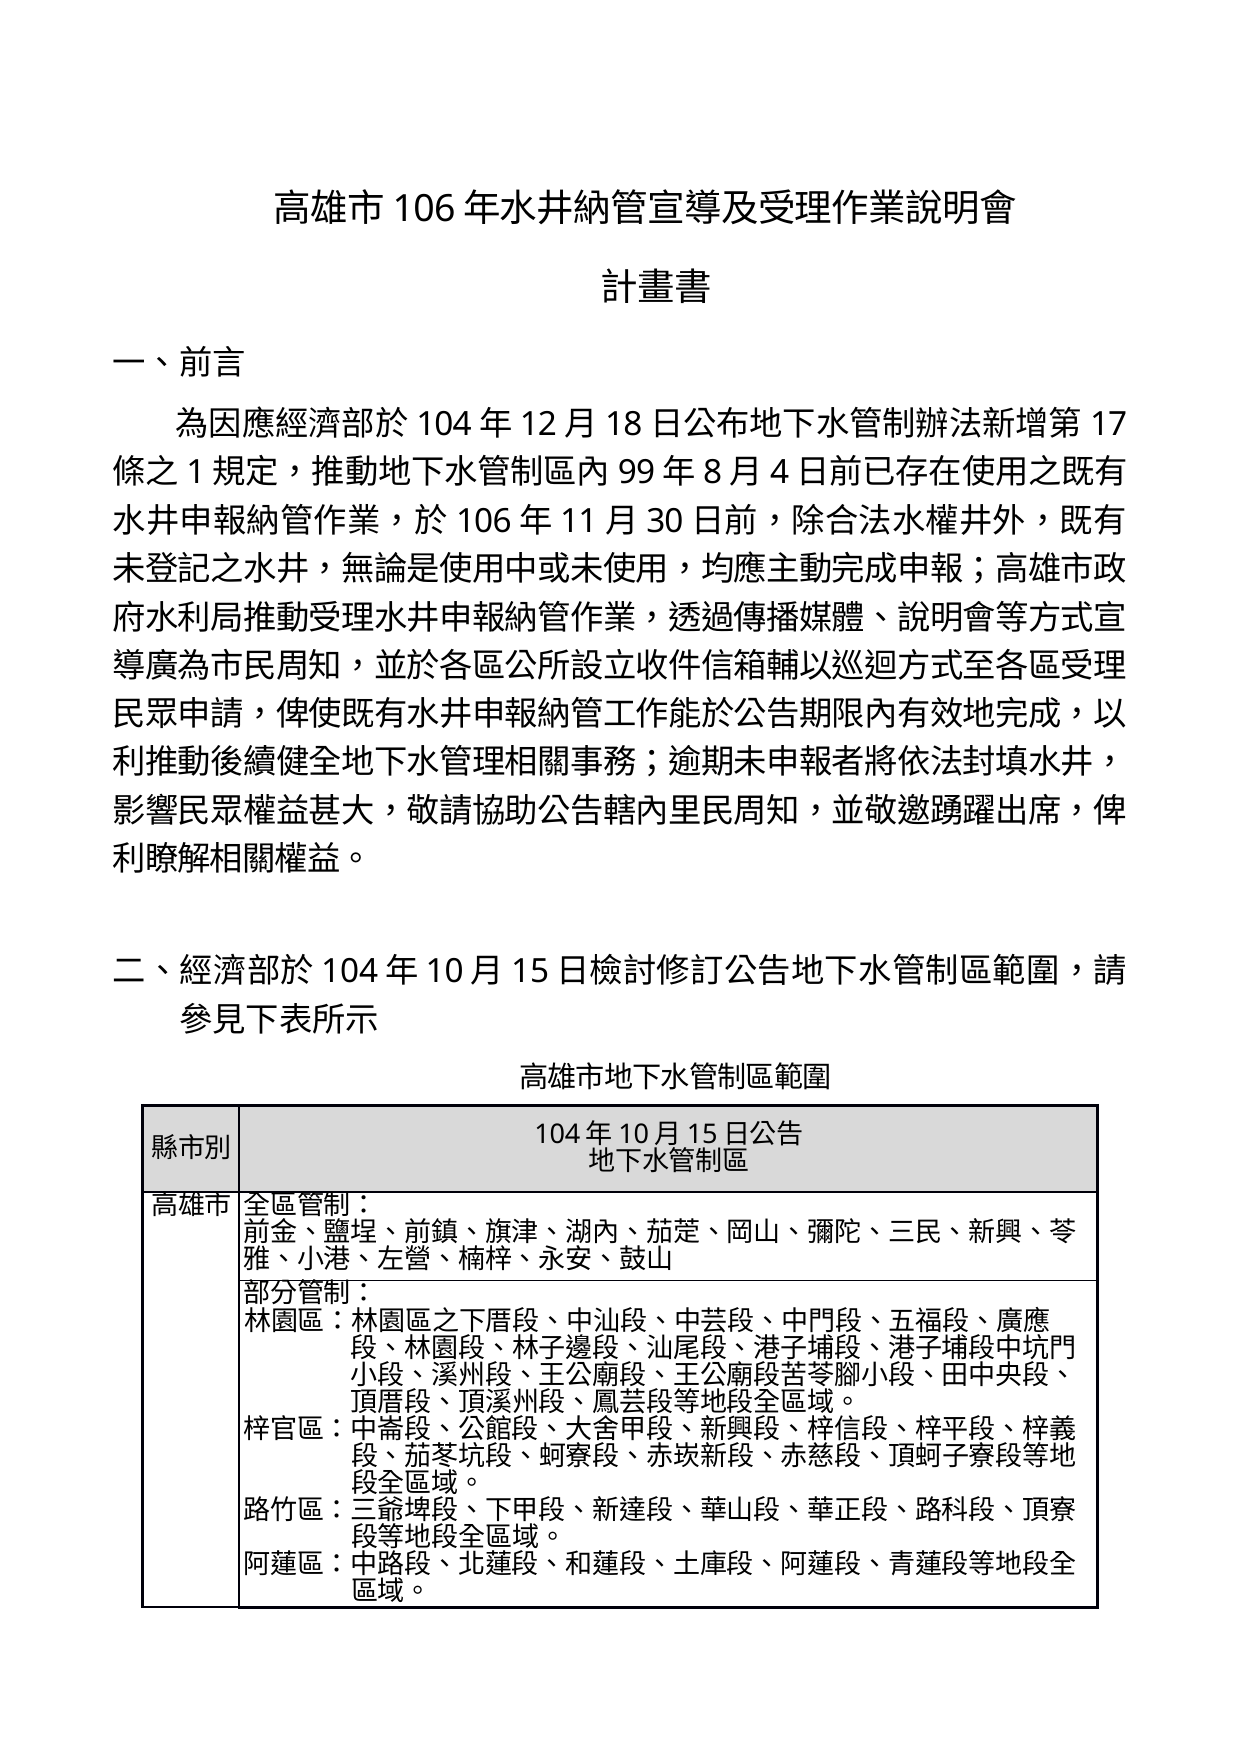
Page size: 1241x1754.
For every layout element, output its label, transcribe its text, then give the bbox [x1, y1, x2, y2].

table_header 縣市別 [144, 1107, 238, 1191]
text 為因應經濟部於104年12月18日公布地下水管制辦法新增第17條之1規定，推動地下水管制區內99年8月4日前已存在使用之既有水井申報納管作業，於106年11月30日前，除合法水權井外，既有未登記之水井，無論是使用中或未使用，均應主動完成申報；高雄市政府水利局推動受理水井申報納管作業，透過傳播媒體、說明會等方式宣導廣為市民周知，並於各區公所設立收件信箱輔以巡迴方式至各區受理民眾申請，俾使既有水井申報納管工作能於公告期限內有效地完成，以利推動後續健全地下水管理相關事務；逾期未申報者將依法封填水井，影響民眾權益甚大，敬請協助公告轄內里民周知，並敬邀踴躍出席，俾利瞭解相關權益。 [112, 397, 1128, 880]
subtitle 計畫書 [112, 257, 1128, 311]
table_header 104年10月15日公告 地下水管制區 [240, 1107, 1096, 1191]
text 高雄市地下水管制區範圍 [112, 1053, 1177, 1095]
subtitle 高雄市106年水井納管宣導及受理作業說明會 [112, 177, 1163, 232]
table_cell 高雄市 [144, 1193, 238, 1606]
table_cell 部分管制： 林園區：林園區之下厝段、中汕段、中芸段、中門段、五福段、廣應段、林園段、林子邊段、汕尾段、港子埔段、港子埔段中坑門小段、溪州段、王公廟段、王公廟段苦苓腳小段、田中央段、頂厝段、頂溪州段、鳳芸段等地段全區域。 梓官區：中崙段、公館段、大舍甲段、新興段、梓信段、梓平段、梓義段、茄苳坑段、蚵寮段、赤崁新段、赤慈段、頂蚵子寮段等地段全區域。 路竹區：三爺埤段、下甲段、新達段、華山段、華正段、路科段、頂寮段等地段全區域。 阿蓮區：中路段、北蓮段、和蓮段、土庫段、阿蓮段、青蓮段等地段全區域。 [240, 1281, 1096, 1606]
table_cell 全區管制： 前金、鹽埕、前鎮、旗津、湖內、茄萣、岡山、彌陀、三民、新興、苓雅、小港、左營、楠梓、永安、鼓山 [240, 1193, 1096, 1279]
subtitle 一、前言 [112, 336, 1128, 384]
subtitle 二、經濟部於104年10月15日檢討修訂公告地下水管制區範圍，請參見下表所示 [112, 944, 1128, 1041]
